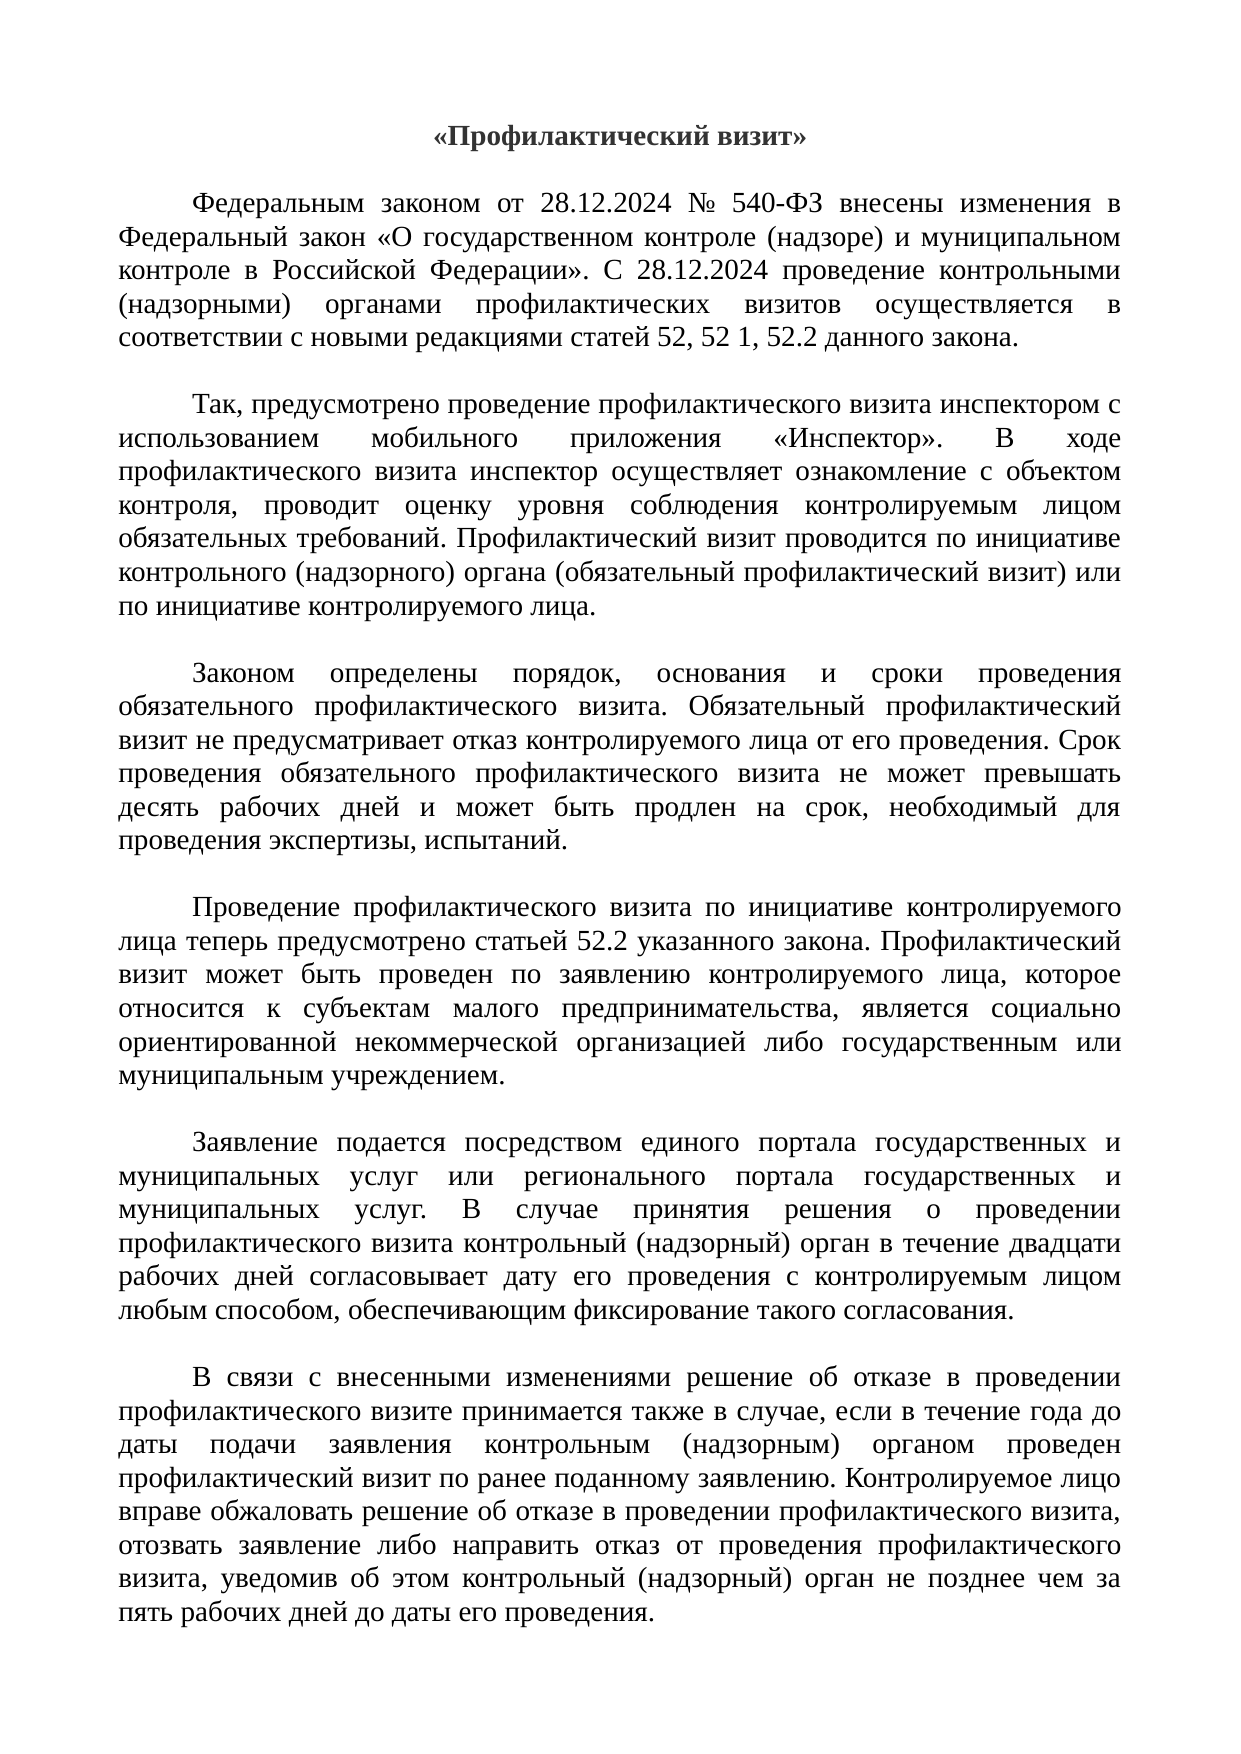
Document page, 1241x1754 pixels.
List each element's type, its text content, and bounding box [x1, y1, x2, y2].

text Законом определены порядок, основания и сроки проведения обязательного профилактического визита. Обязательный профилактический визит не предусматривает отказ контролируемого лица от его проведения. Срок проведения обязательного профилактического визита не может превышать десять рабочих дней и может быть продлен на срок, необходимый для проведения экспертизы, испытаний. [118, 655, 1122, 856]
text «Профилактический визит» [118, 118, 1122, 152]
text Проведение профилактического визита по инициативе контролируемого лица теперь предусмотрено статьей 52.2 указанного закона. Профилактический визит может быть проведен по заявлению контролируемого лица, которое относится к субъектам малого предпринимательства, является социально ориентированной некоммерческой организацией либо государственным или муниципальным учреждением. [118, 889, 1122, 1091]
text В связи с внесенными изменениями решение об отказе в проведении профилактического визите принимается также в случае, если в течение года до даты подачи заявления контрольным (надзорным) органом проведен профилактический визит по ранее поданному заявлению. Контролируемое лицо вправе обжаловать решение об отказе в проведении профилактического визита, отозвать заявление либо направить отказ от проведения профилактического визита, уведомив об этом контрольный (надзорный) орган не позднее чем за пять рабочих дней до даты его проведения. [118, 1359, 1122, 1627]
text Заявление подается посредством единого портала государственных и муниципальных услуг или регионального портала государственных и муниципальных услуг. В случае принятия решения о проведении профилактического визита контрольный (надзорный) орган в течение двадцати рабочих дней согласовывает дату его проведения с контролируемым лицом любым способом, обеспечивающим фиксирование такого согласования. [118, 1124, 1122, 1326]
text Так, предусмотрено проведение профилактического визита инспектором с использованием мобильного приложения «Инспектор». В ходе профилактического визита инспектор осуществляет ознакомление с объектом контроля, проводит оценку уровня соблюдения контролируемым лицом обязательных требований. Профилактический визит проводится по инициативе контрольного (надзорного) органа (обязательный профилактический визит) или по инициативе контролируемого лица. [118, 386, 1122, 621]
text Федеральным законом от 28.12.2024 № 540-ФЗ внесены изменения в Федеральный закон «О государственном контроле (надзоре) и муниципальном контроле в Российской Федерации». С 28.12.2024 проведение контрольными (надзорными) органами профилактических визитов осуществляется в соответствии с новыми редакциями статей 52, 52 1, 52.2 данного закона. [118, 185, 1122, 353]
